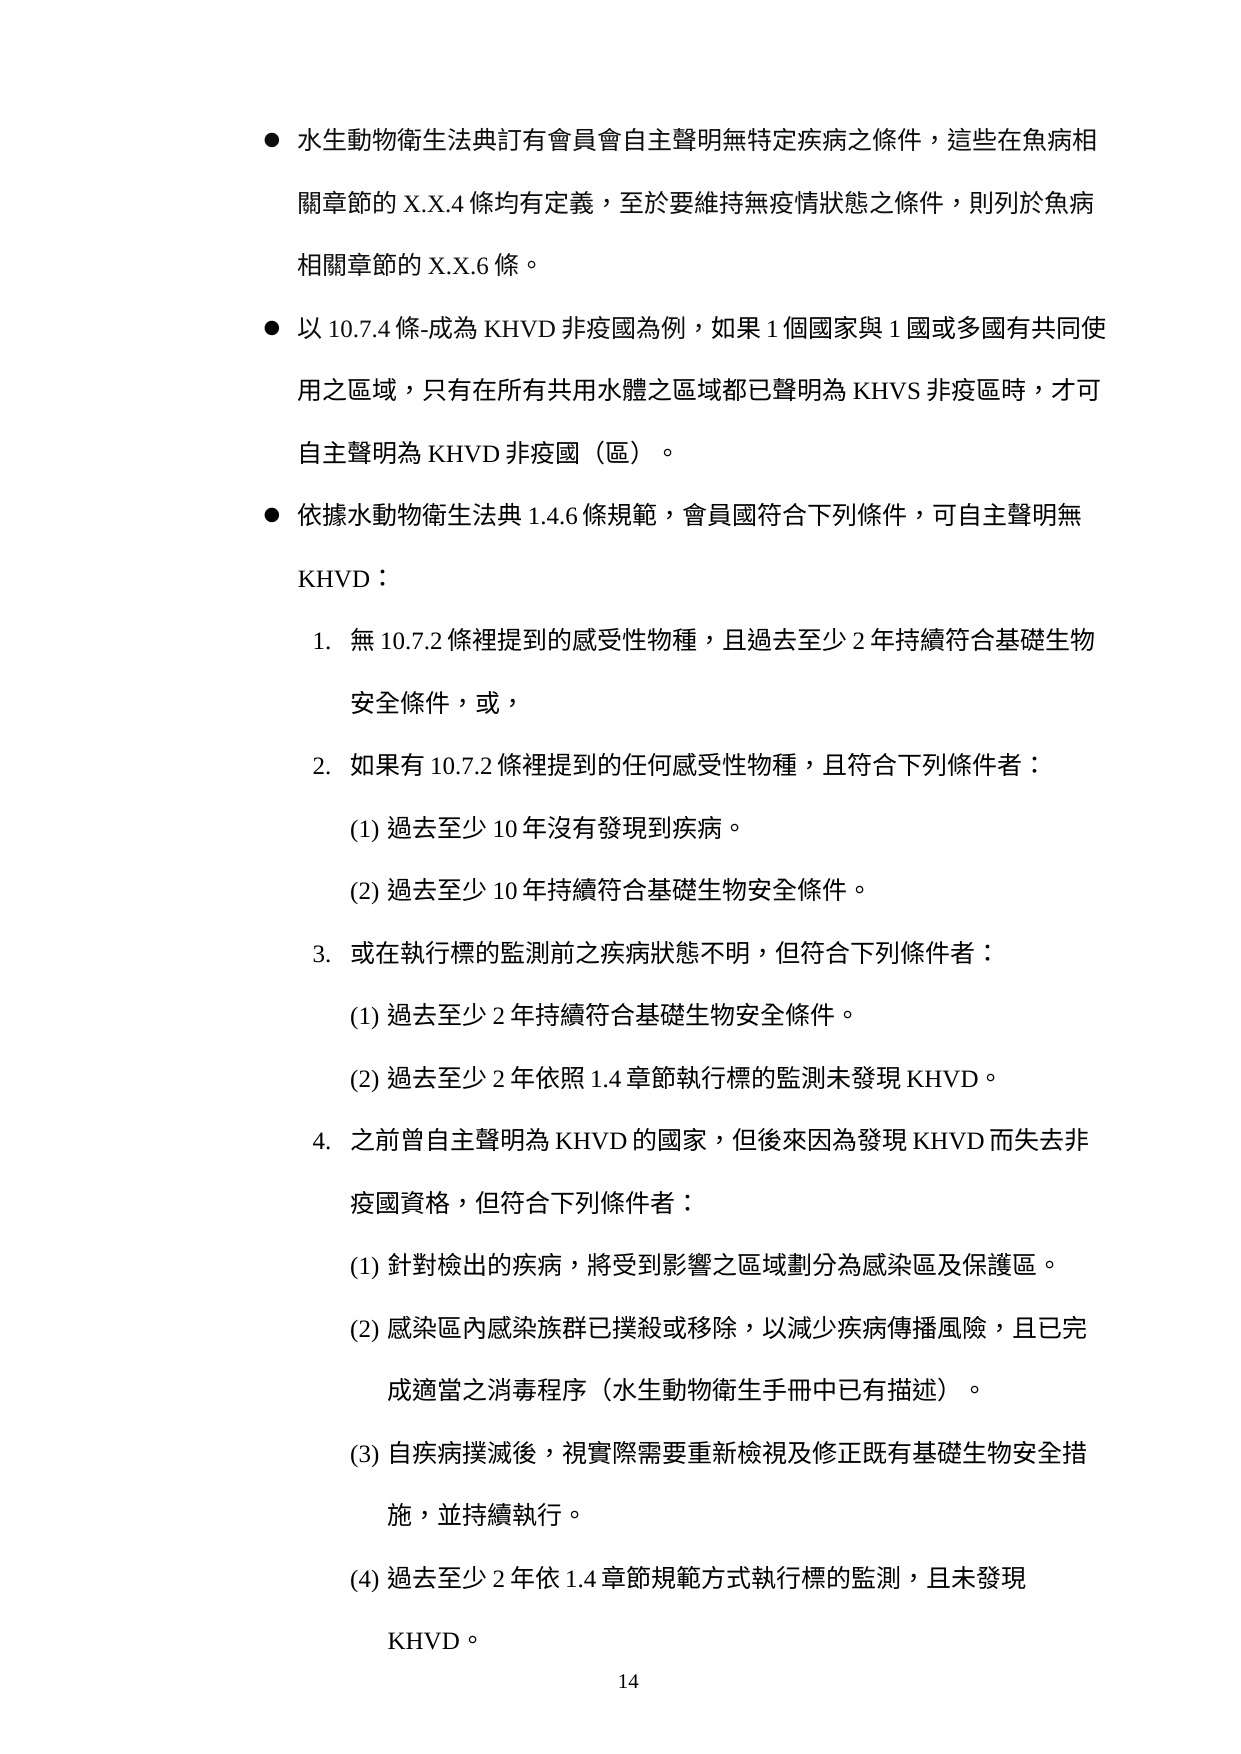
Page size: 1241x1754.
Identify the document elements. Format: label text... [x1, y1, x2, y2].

list 過去至少10年沒有發現到疾病。 [350, 785, 1106, 847]
list 水生動物衛生法典訂有會員會自主聲明無特定疾病之條件，這些在魚病相關章節的X.X.4條均有定義，至於要維持無疫情狀態之條件，則列於魚病相關章節的X.X.6條。 [262, 97, 1106, 285]
list 過去至少2年依照1.4章節執行標的監測未發現KHVD。 [350, 1035, 1106, 1097]
list 無10.7.2條裡提到的感受性物種，且過去至少2年持續符合基礎生物安全條件，或， [312, 597, 1106, 722]
list 以10.7.4條-成為KHVD非疫國為例，如果1個國家與1國或多國有共同使用之區域，只有在所有共用水體之區域都已聲明為KHVS非疫區時，才可自主聲明為KHVD非疫國（區）。 [262, 285, 1106, 472]
list 如果有10.7.2條裡提到的任何感受性物種，且符合下列條件者： [312, 722, 1106, 785]
list 或在執行標的監測前之疾病狀態不明，但符合下列條件者： [312, 910, 1106, 972]
list 過去至少10年持續符合基礎生物安全條件。 [350, 847, 1106, 910]
list 感染區內感染族群已撲殺或移除，以減少疾病傳播風險，且已完成適當之消毒程序（水生動物衛生手冊中已有描述）。 [350, 1285, 1106, 1410]
list 之前曾自主聲明為KHVD的國家，但後來因為發現KHVD而失去非疫國資格，但符合下列條件者： [312, 1097, 1106, 1222]
list 過去至少2年持續符合基礎生物安全條件。 [350, 972, 1106, 1035]
list 針對檢出的疾病，將受到影響之區域劃分為感染區及保護區。 [350, 1222, 1106, 1285]
list 過去至少2年依1.4章節規範方式執行標的監測，且未發現KHVD。 [350, 1535, 1106, 1660]
list 依據水動物衛生法典1.4.6條規範，會員國符合下列條件，可自主聲明無KHVD： [262, 472, 1106, 597]
list 自疾病撲滅後，視實際需要重新檢視及修正既有基礎生物安全措施，並持續執行。 [350, 1410, 1106, 1535]
